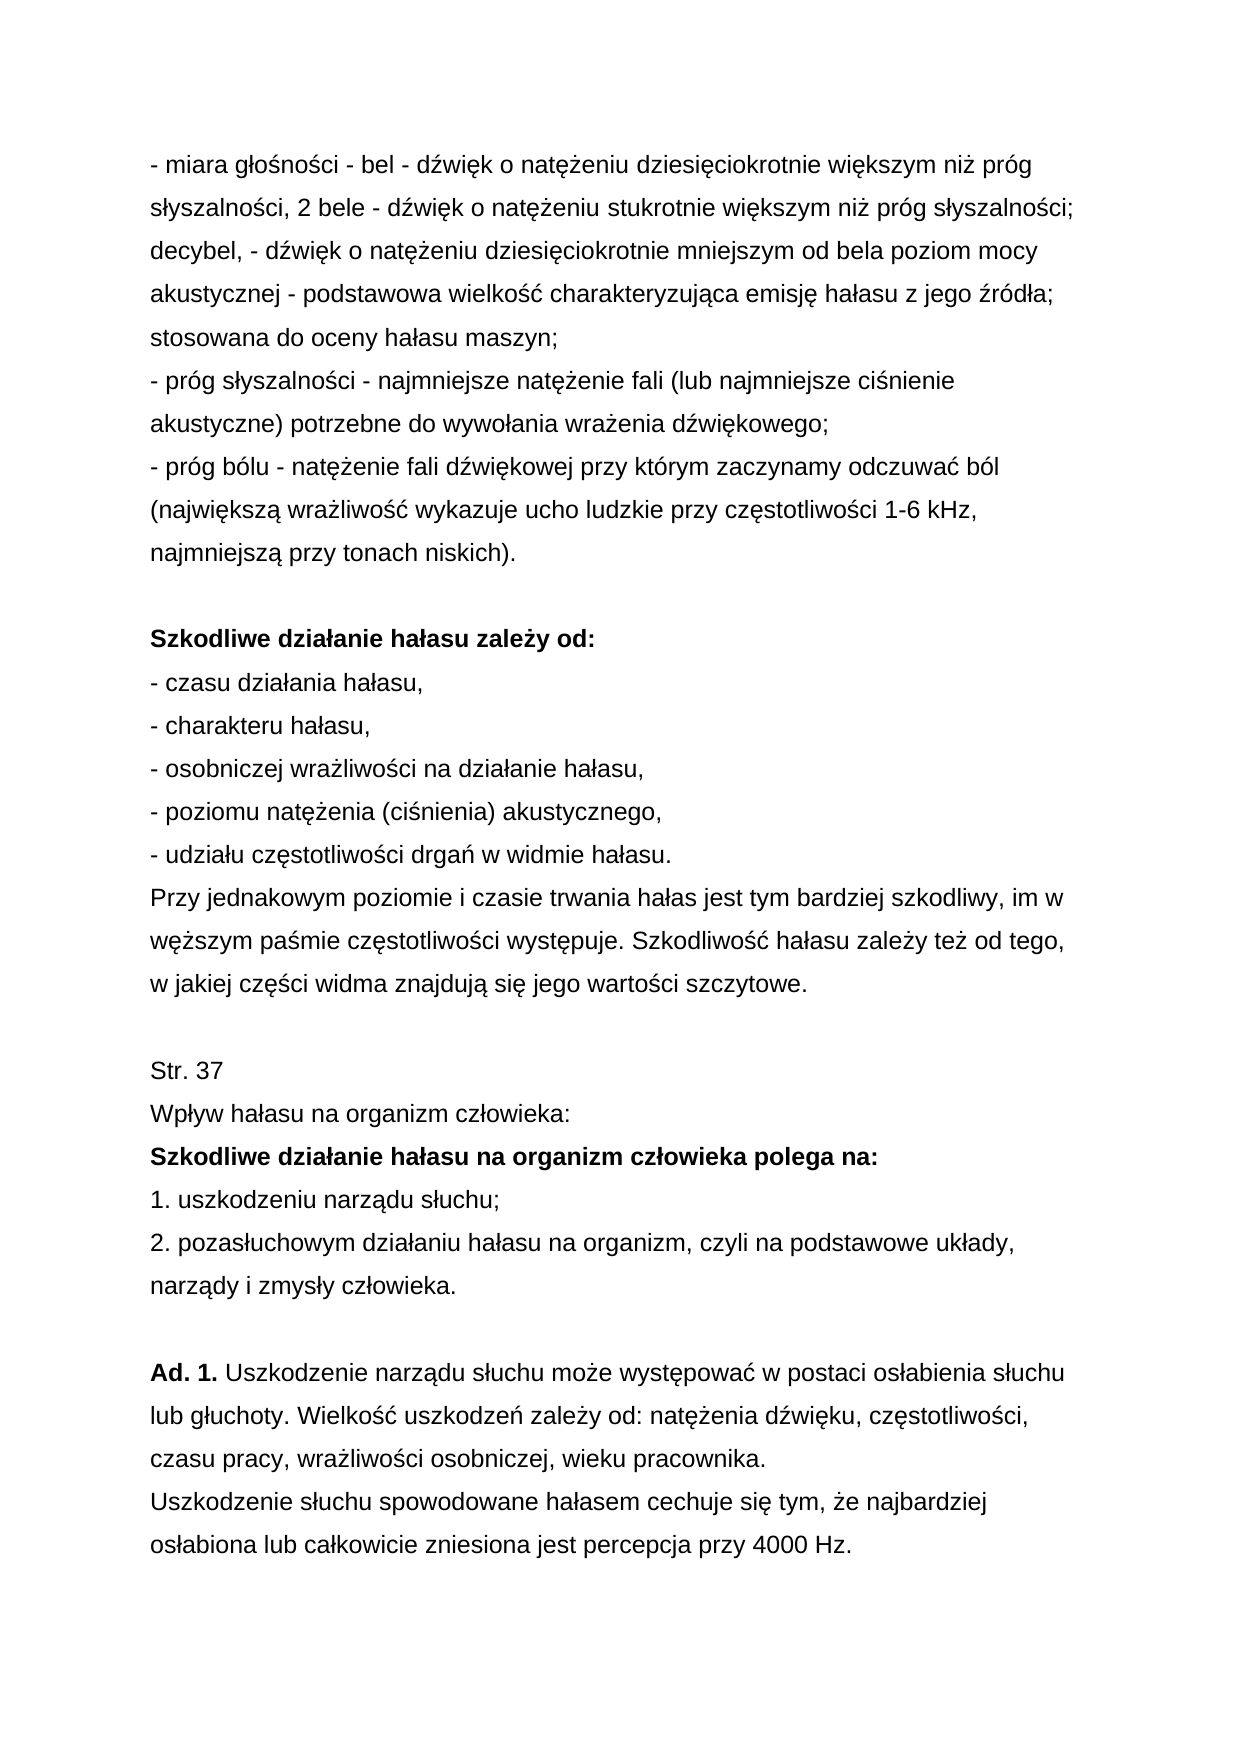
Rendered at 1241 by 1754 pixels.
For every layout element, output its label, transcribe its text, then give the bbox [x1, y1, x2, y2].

text Szkodliwe działanie hałasu na organizm człowieka polega na: [150, 1142, 1090, 1171]
text Uszkodzenie słuchu spowodowane hałasem cechuje się tym, że najbardziej osłabiona lub całkowicie zniesiona jest percepcja przy 4000 Hz. [150, 1487, 1090, 1559]
text 2. pozasłuchowym działaniu hałasu na organizm, czyli na podstawowe układy, narządy i zmysły człowieka. [150, 1228, 1090, 1300]
text Wpływ hałasu na organizm człowieka: [150, 1099, 1090, 1127]
text - udziału częstotliwości drgań w widmie hałasu. [150, 840, 1090, 869]
text - miara głośności - bel - dźwięk o natężeniu dziesięciokrotnie większym niż próg słyszalności, 2 bele - dźwięk o natężeniu stukrotnie większym niż próg słyszalności; decybel, - dźwięk o natężeniu dziesięciokrotnie mniejszym od bela poziom mocy akustycznej - podstawowa wielkość charakteryzująca emisję hałasu z jego źródła; stosowana do oceny hałasu maszyn; [150, 150, 1090, 351]
text - osobniczej wrażliwości na działanie hałasu, [150, 754, 1090, 782]
text Przy jednakowym poziomie i czasie trwania hałas jest tym bardziej szkodliwy, im w węższym paśmie częstotliwości występuje. Szkodliwość hałasu zależy też od tego, w jakiej części widma znajdują się jego wartości szczytowe. [150, 883, 1090, 998]
text Ad. 1. Uszkodzenie narządu słuchu może występować w postaci osłabienia słuchu lub głuchoty. Wielkość uszkodzeń zależy od: natężenia dźwięku, częstotliwości, czasu pracy, wrażliwości osobniczej, wieku pracownika. [150, 1357, 1090, 1472]
text - próg słyszalności - najmniejsze natężenie fali (lub najmniejsze ciśnienie akustyczne) potrzebne do wywołania wrażenia dźwiękowego; [150, 366, 1090, 437]
text Szkodliwe działanie hałasu zależy od: [150, 624, 1090, 653]
text 1. uszkodzeniu narządu słuchu; [150, 1185, 1090, 1214]
text - poziomu natężenia (ciśnienia) akustycznego, [150, 797, 1090, 826]
text Str. 37 [150, 1056, 1090, 1084]
text - czasu działania hałasu, [150, 667, 1090, 696]
text - charakteru hałasu, [150, 711, 1090, 739]
text - próg bólu - natężenie fali dźwiękowej przy którym zaczynamy odczuwać ból (największą wrażliwość wykazuje ucho ludzkie przy częstotliwości 1-6 kHz, najmniejszą przy tonach niskich). [150, 452, 1090, 567]
